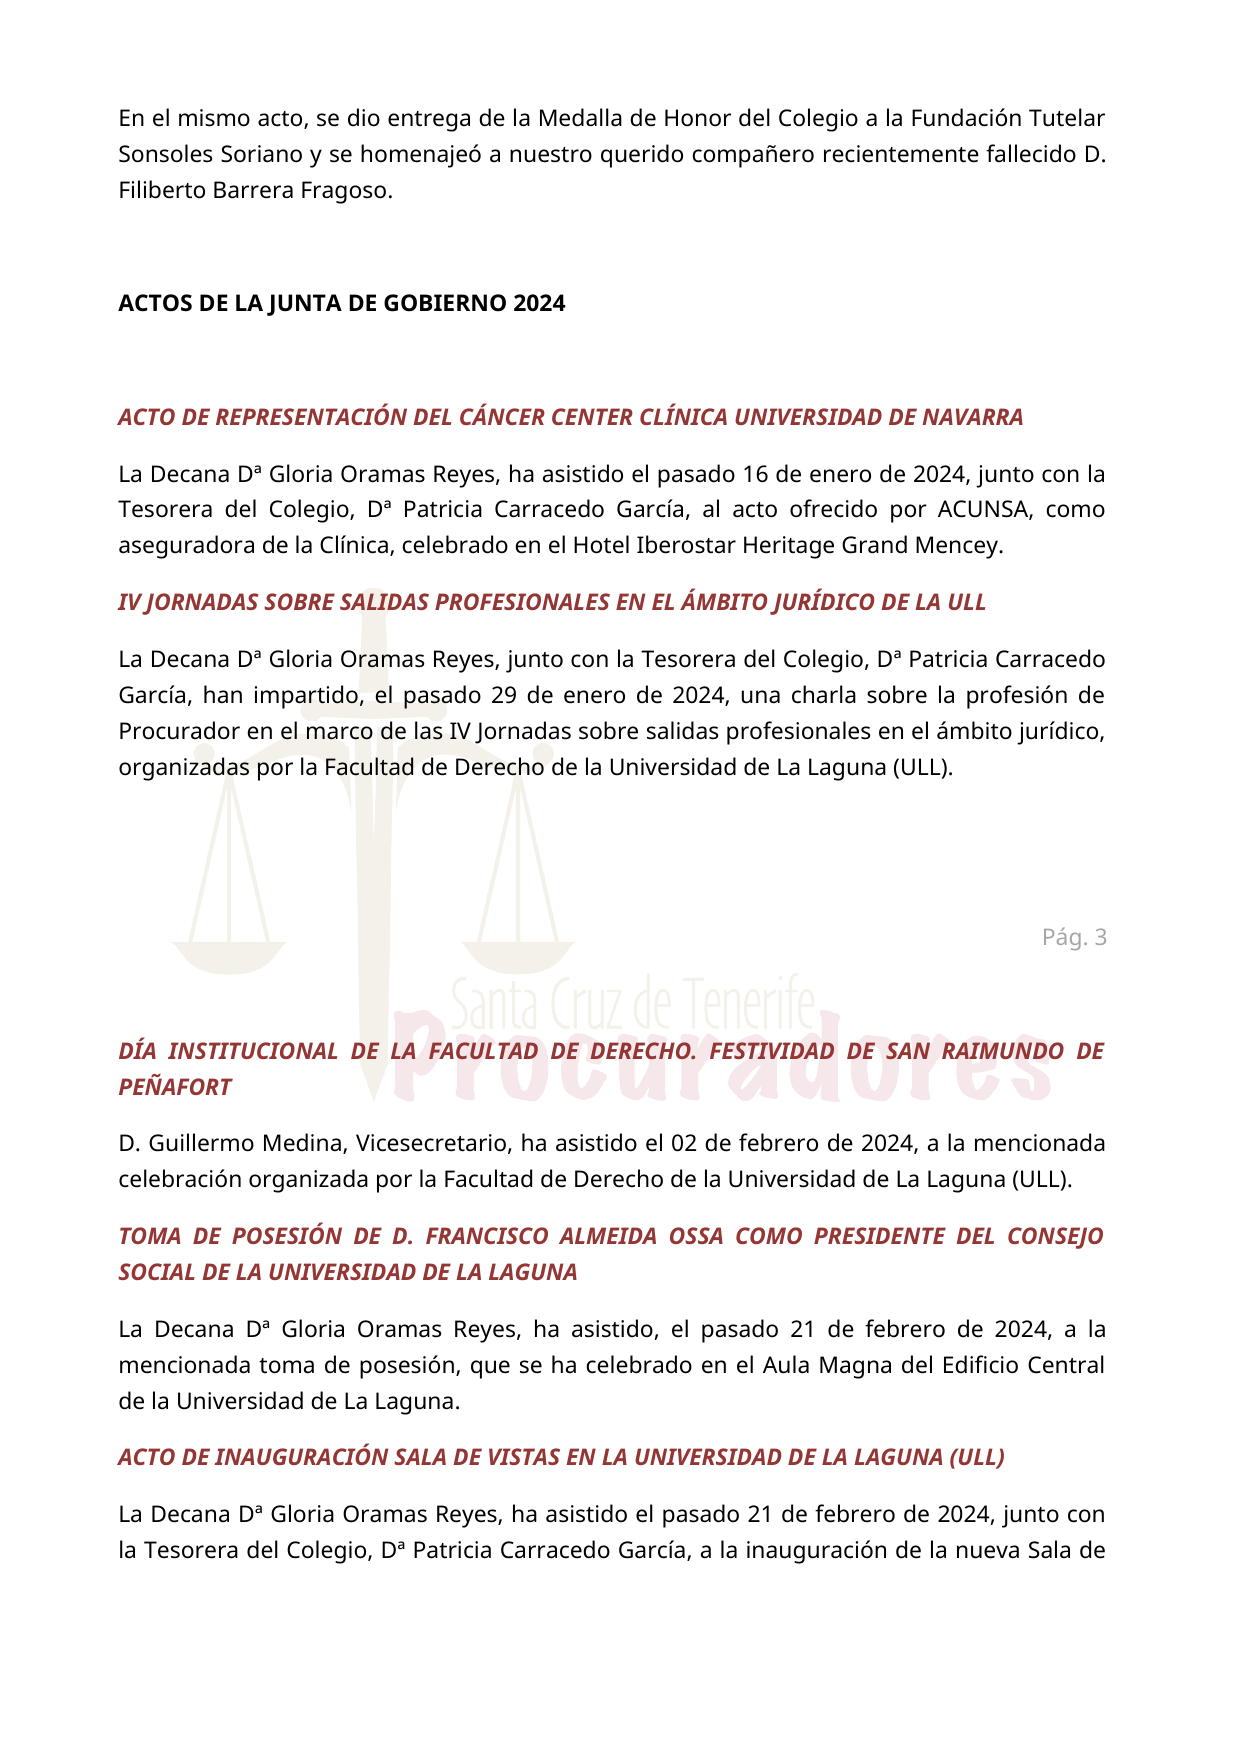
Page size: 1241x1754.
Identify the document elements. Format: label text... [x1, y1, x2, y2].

text [266, 921, 358, 952]
text Pág. 3 [555, 921, 1107, 952]
text [192, 921, 227, 942]
text DÍA INSTITUCIONAL DE LA FACULTAD DE DERECHO. FESTIVIDAD DE SAN RAIMUNDO DE PEÑAFORT [118, 1034, 409, 1102]
text ACTO DE INAUGURACIÓN SALA DE VISTAS EN LA UNIVERSIDAD DE LA LAGUNA (ULL) [118, 1441, 1107, 1473]
text ACTOS DE LA JUNTA DE GOBIERNO 2024 [118, 287, 1107, 318]
text La Decana Dª Gloria Oramas Reyes, ha asistido el pasado 16 de enero de 2024, junto con la Tesorera del Colegio, Dª Patricia Carracedo García, al acto ofrecido por ACUNSA, como aseguradora de la Clínica, celebrado en el Hotel Iberostar Heritage Grand Mencey. [118, 457, 1107, 561]
text DÍA INSTITUCIONAL DE LA FACULTAD DE DERECHO. FESTIVIDAD DE SAN RAIMUNDO DE PEÑAFORT [838, 1034, 1107, 1102]
text [390, 921, 481, 952]
text DÍA INSTITUCIONAL DE LA FACULTAD DE DERECHO. FESTIVIDAD DE SAN RAIMUNDO DE PEÑAFORT [412, 1034, 832, 1102]
text D. Guillermo Medina, Vicesecretario, ha asistido el 02 de febrero de 2024, a la mencionada celebración organizada por la Facultad de Derecho de la Universidad de La Laguna (ULL). [118, 1127, 1107, 1194]
text [481, 921, 516, 942]
text TOMA DE POSESIÓN DE D. FRANCISCO ALMEIDA OSSA COMO PRESIDENTE DEL CONSEJO SOCIAL DE LA UNIVERSIDAD DE LA LAGUNA [118, 1220, 1107, 1287]
text [231, 921, 266, 942]
text En el mismo acto, se dio entrega de la Medalla de Honor del Colegio a la Fundación Tutelar Sonsoles Soriano y se homenajeó a nuestro querido compañero recientemente fallecido D. Filiberto Barrera Fragoso. [118, 102, 1107, 205]
text La Decana Dª Gloria Oramas Reyes, junto con la Tesorera del Colegio, Dª Patricia Carracedo García, han impartido, el pasado 29 de enero de 2024, una charla sobre la profesión de Procurador en el marco de las IV Jornadas sobre salidas profesionales en el ámbito jurídico, organizadas por la Facultad de Derecho de la Universidad de La Laguna (ULL). [118, 643, 1107, 782]
text IV JORNADAS SOBRE SALIDAS PROFESIONALES EN EL ÁMBITO JURÍDICO DE LA ULL [118, 586, 1107, 617]
text ACTO DE REPRESENTACIÓN DEL CÁNCER CENTER CLÍNICA UNIVERSIDAD DE NAVARRA [118, 401, 1107, 432]
text La Decana Dª Gloria Oramas Reyes, ha asistido, el pasado 21 de febrero de 2024, a la mencionada toma de posesión, que se ha celebrado en el Aula Magna del Edificio Central de la Universidad de La Laguna. [118, 1313, 1107, 1416]
text [520, 921, 555, 942]
text La Decana Dª Gloria Oramas Reyes, ha asistido el pasado 21 de febrero de 2024, junto con la Tesorera del Colegio, Dª Patricia Carracedo García, a la inauguración de la nueva Sala de [118, 1498, 1107, 1565]
text [118, 921, 193, 952]
